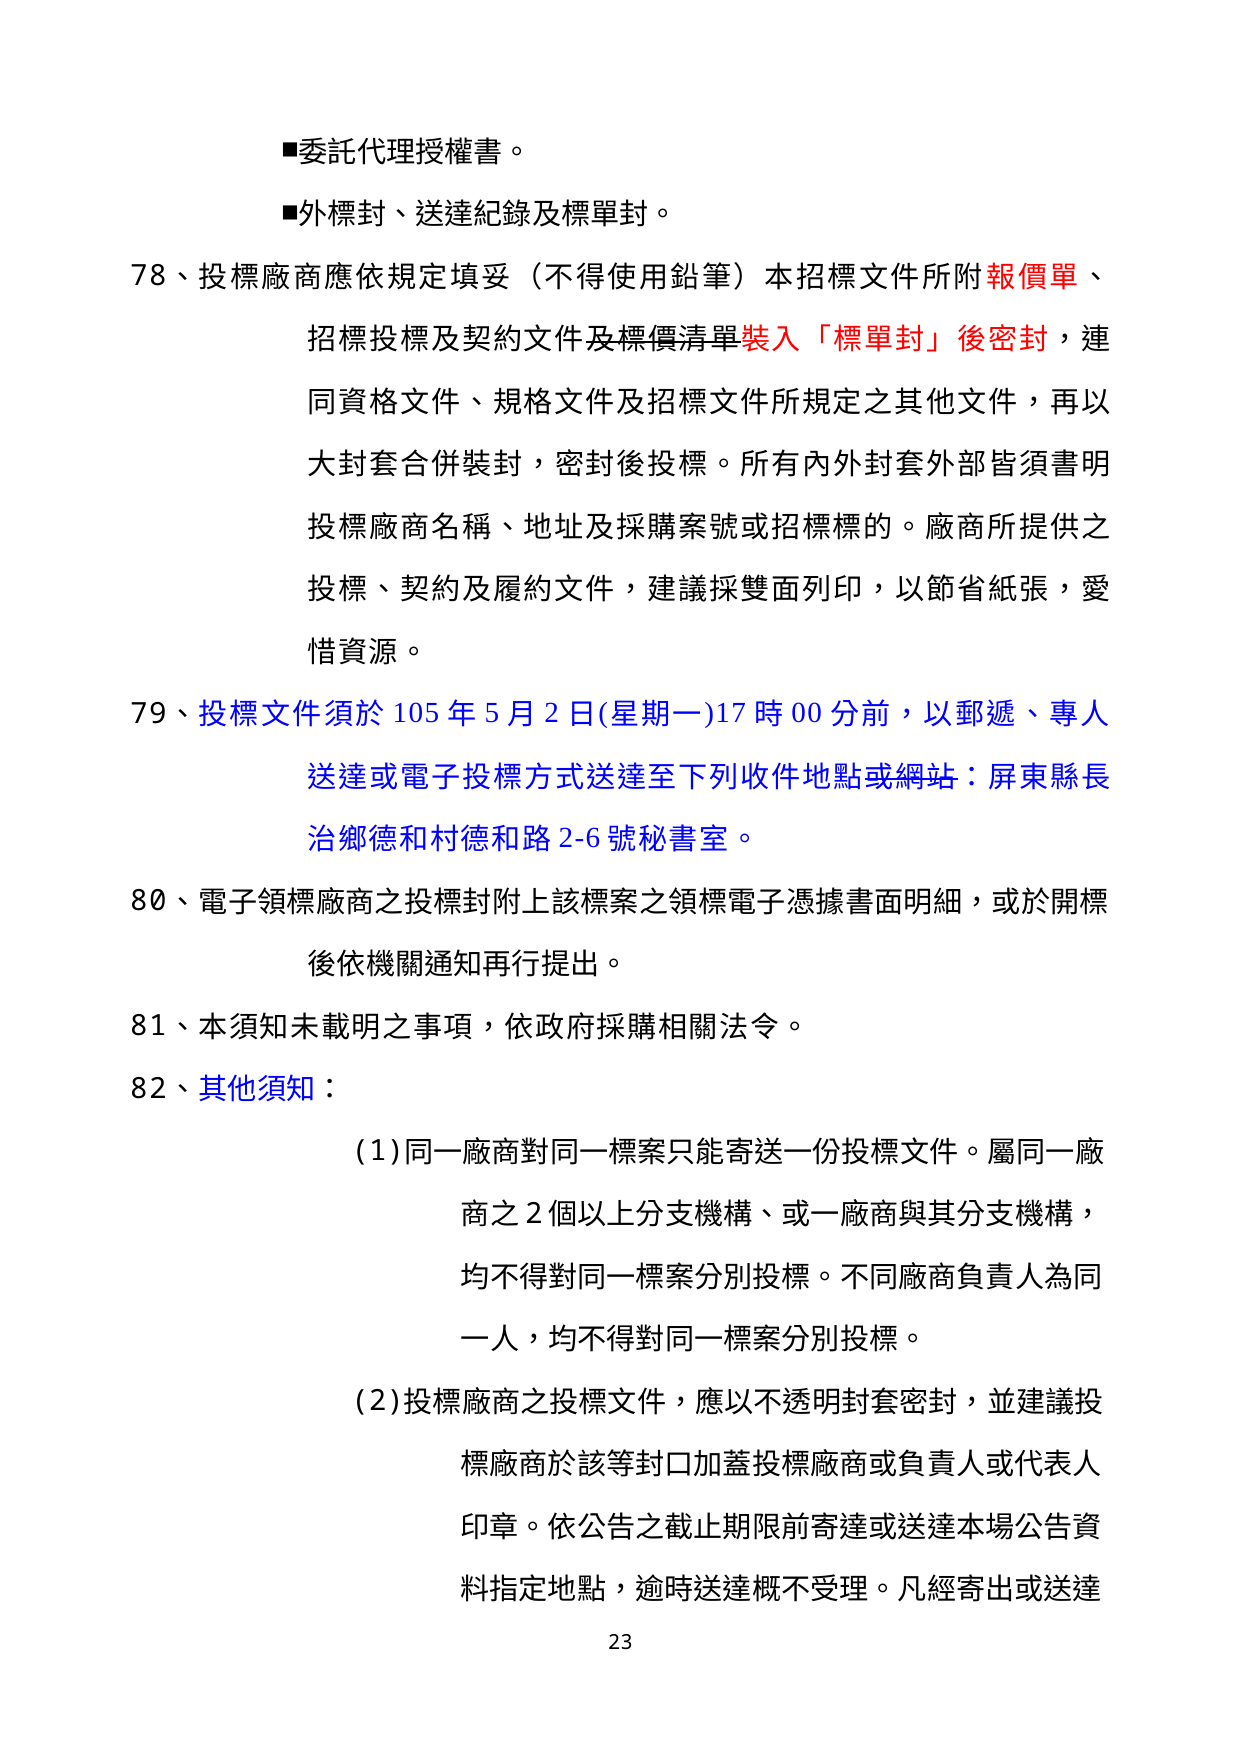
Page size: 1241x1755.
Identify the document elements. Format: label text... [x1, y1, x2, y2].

list 投標廠商應依規定填妥（不得使用鉛筆）本招標文件所附報價單、招標投標及契約文件及標價清單裝入「標單封」後密封，連同資格文件、規格文件及招標文件所規定之其他文件，再以大封套合併裝封，密封後投標。所有內外封套外部皆須書明投標廠商名稱、地址及採購案號或招標標的。廠商所提供之投標、契約及履約文件，建議採雙面列印，以節省紙張，愛惜資源。 [130, 233, 1110, 670]
text ■外標封、送達紀錄及標單封。 [246, 170, 1110, 233]
list 同一廠商對同一標案只能寄送一份投標文件。屬同一廠商之2個以上分支機構、或一廠商與其分支機構，均不得對同一標案分別投標。不同廠商負責人為同一人，均不得對同一標案分別投標。 [351, 1108, 1110, 1358]
list 其他須知： [130, 1045, 1110, 1108]
list 電子領標廠商之投標封附上該標案之領標電子憑據書面明細，或於開標後依機關通知再行提出。 [130, 858, 1110, 983]
list 本須知未載明之事項，依政府採購相關法令。 [130, 983, 1110, 1045]
list 投標文件須於105年5月2日(星期一)17時00分前，以郵遞、專人送達或電子投標方式送達至下列收件地點或網站：屏東縣長治鄉德和村德和路2-6號秘書室。 [130, 670, 1110, 858]
text ■委託代理授權書。 [246, 108, 1110, 170]
list 投標廠商之投標文件，應以不透明封套密封，並建議投標廠商於該等封口加蓋投標廠商或負責人或代表人印章。依公告之截止期限前寄達或送達本場公告資料指定地點，逾時送達概不受理。凡經寄出或送達 [351, 1358, 1110, 1608]
